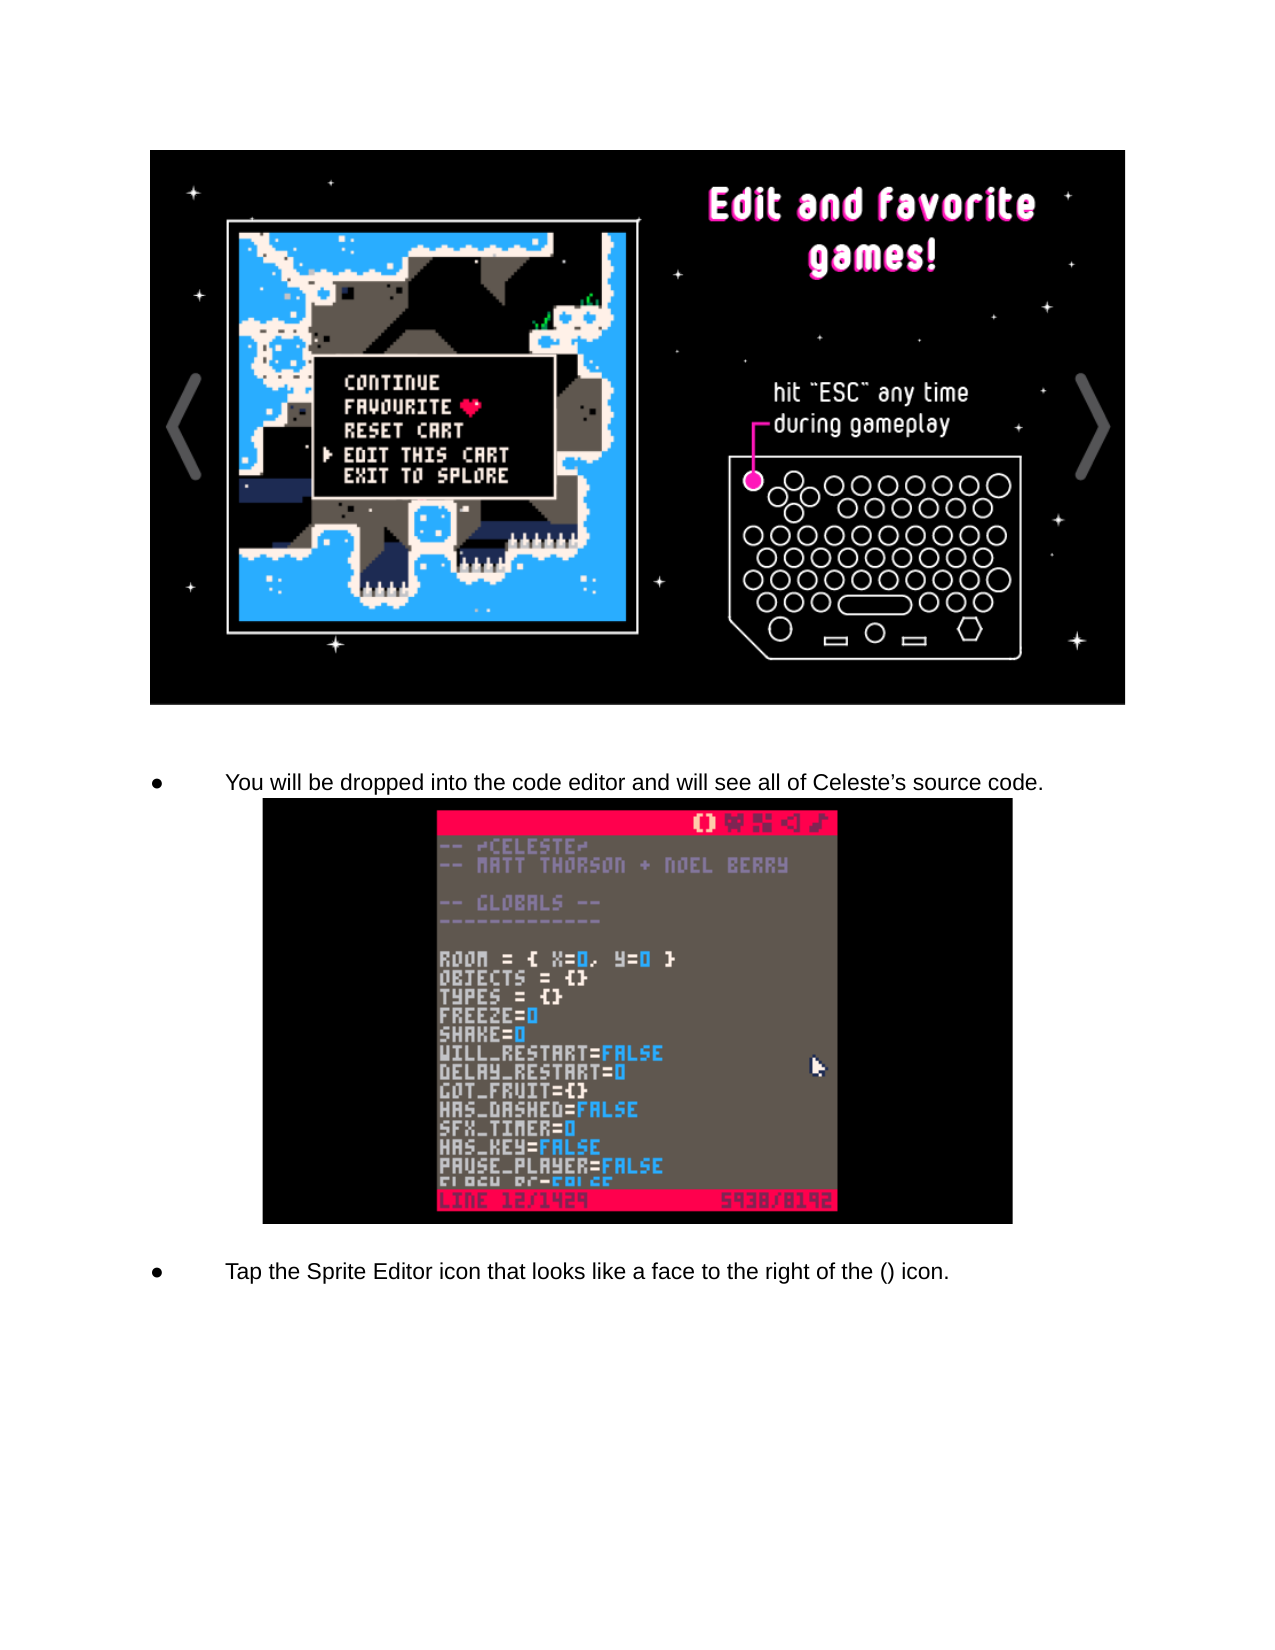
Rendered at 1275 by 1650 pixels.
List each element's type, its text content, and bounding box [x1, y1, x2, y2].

list You will be dropped into the code editor and will see all of Celeste’s source code. [150, 768, 1125, 795]
list Tap the Sprite Editor icon that looks like a face to the right of the () icon. [150, 1258, 1125, 1284]
picture [262, 798, 1013, 1224]
picture [150, 150, 1125, 705]
